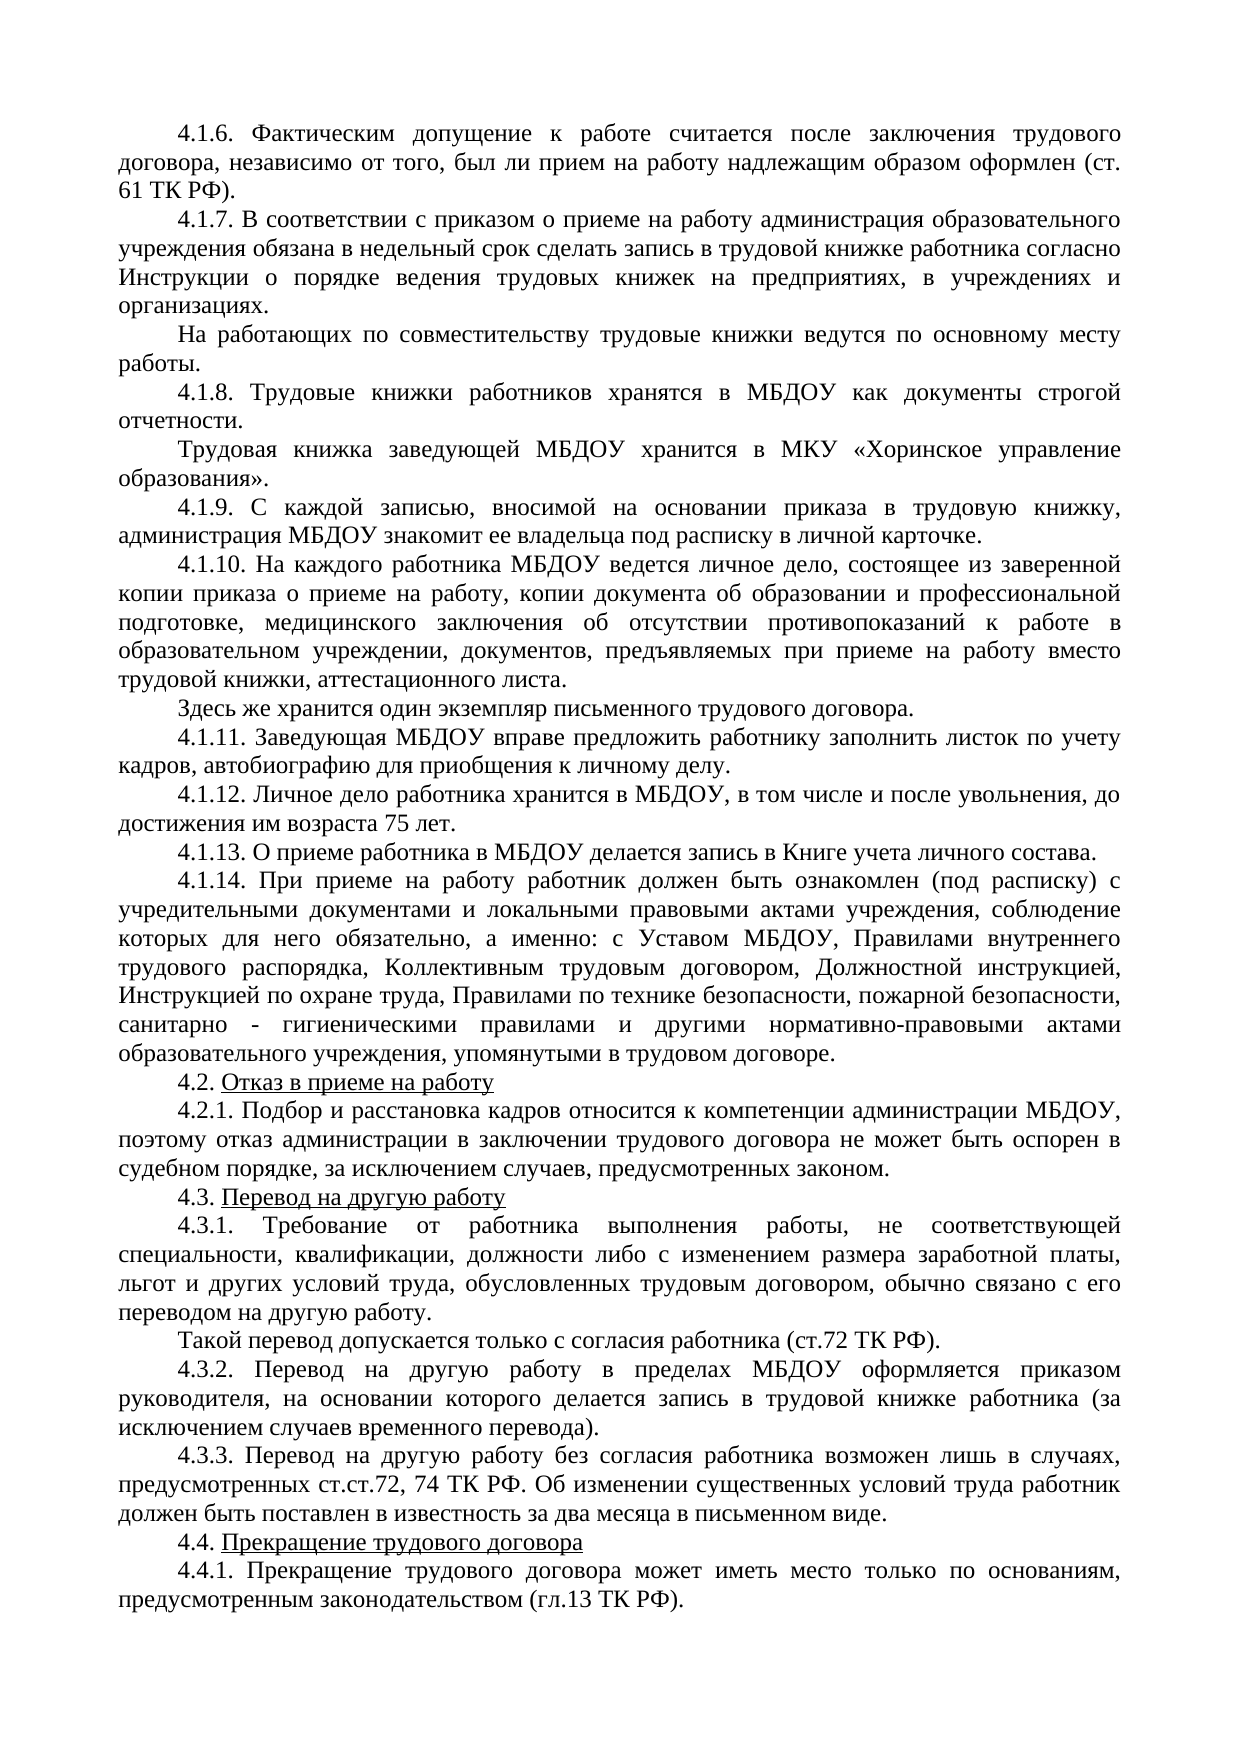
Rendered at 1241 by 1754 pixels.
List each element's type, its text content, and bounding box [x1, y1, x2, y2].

text 4.1.14. При приеме на работу работник должен быть ознакомлен (под расписку) с учредительными документами и локальными правовыми актами учреждения, соблюдение которых для него обязательно, а именно: с Уставом МБДОУ, Правилами внутреннего трудового распорядка, Коллективным трудовым договором, Должностной инструкцией, Инструкцией по охране труда, Правилами по технике безопасности, пожарной безопасности, санитарно­ - гигиеническими правилами и другими нормативно-правовыми актами образовательного учреждения, упомянутыми в трудовом договоре. [118, 866, 1122, 1067]
text Здесь же хранится один экземпляр письменного трудового договора. [118, 693, 1122, 722]
text 4.3.3. Перевод на другую работу без согласия работника возможен лишь в случаях, предусмотренных ст.ст.72, 74 ТК РФ. Об изменении существенных условий труда работник должен быть поставлен в известность за два месяца в письменном виде. [118, 1441, 1122, 1527]
text 4.1.10. На каждого работника МБДОУ ведется личное дело, состоящее из заверенной копии приказа о приеме на работу, копии документа об образовании и профессиональной подготовке, медицинского заключения об отсутствии противопоказаний к работе в образовательном учреждении, документов, предъявляемых при приеме на работу вместо трудовой книжки, аттестационного листа. [118, 549, 1122, 693]
text 4.1.8. Трудовые книжки работников хранятся в МБДОУ как документы строгой отчетности. [118, 377, 1122, 434]
text 4.1.11. Заведующая МБДОУ вправе предложить работнику заполнить листок по учету кадров, автобиографию для приобщения к личному делу. [118, 722, 1122, 779]
text 4.2.1. Подбор и расстановка кадров относится к компетенции администрации МБДОУ, поэтому отказ администрации в заключении трудового договора не может быть оспорен в судебном порядке, за исключением случаев, предусмотренных законом. [118, 1096, 1122, 1182]
text Такой перевод допускается только с согласия работника (ст.72 ТК РФ). [118, 1326, 1122, 1354]
text 4.3.1. Требование от работника выполнения работы, не соответствующей специальности, квалификации, должности либо с изменением размера заработной платы, льгот и других условий труда, обусловленных трудовым договором, обычно связано с его переводом на другую работу. [118, 1211, 1122, 1326]
text 4.4.1. Прекращение трудового договора может иметь место только по основаниям, предусмотренным законодательством (гл.13 ТК РФ). [118, 1556, 1122, 1613]
text 4.1.9. С каждой записью, вносимой на основании приказа в трудовую книжку, администрация МБДОУ знакомит ее владельца под расписку в личной карточке. [118, 492, 1122, 549]
text 4.1.7. В соответствии с приказом о приеме на работу администрация образовательного учреждения обязана в недельный срок сделать запись в трудовой книжке работника согласно Инструкции о порядке ведения трудовых книжек на предприятиях, в учреждениях и организациях. [118, 204, 1122, 319]
text Трудовая книжка заведующей МБДОУ хранится в МКУ «Хоринское управление образования». [118, 434, 1122, 492]
text 4.1.6. Фактическим допущение к работе считается после заключения трудового договора, независимо от того, был ли прием на работу надлежащим образом оформлен (ст. 61 ТК РФ). [118, 118, 1122, 204]
text 4.1.12. Личное дело работника хранится в МБДОУ, в том числе и после увольнения, до достижения им возраста 75 лет. [118, 779, 1122, 837]
text На работающих по совместительству трудовые книжки ведутся по основному месту работы. [118, 319, 1122, 377]
text 4.2. Отказ в приеме на работу [118, 1067, 1122, 1096]
text 4.3. Перевод на другую работу [118, 1182, 1122, 1211]
text 4.3.2. Перевод на другую работу в пределах МБДОУ оформляется приказом руководителя, на основании которого делается запись в трудовой книжке работника (за исключением случаев временного перевода). [118, 1354, 1122, 1441]
text 4.4. Прекращение трудового договора [118, 1527, 1122, 1556]
text 4.1.13. О приеме работника в МБДОУ делается запись в Книге учета личного состава. [118, 837, 1122, 866]
